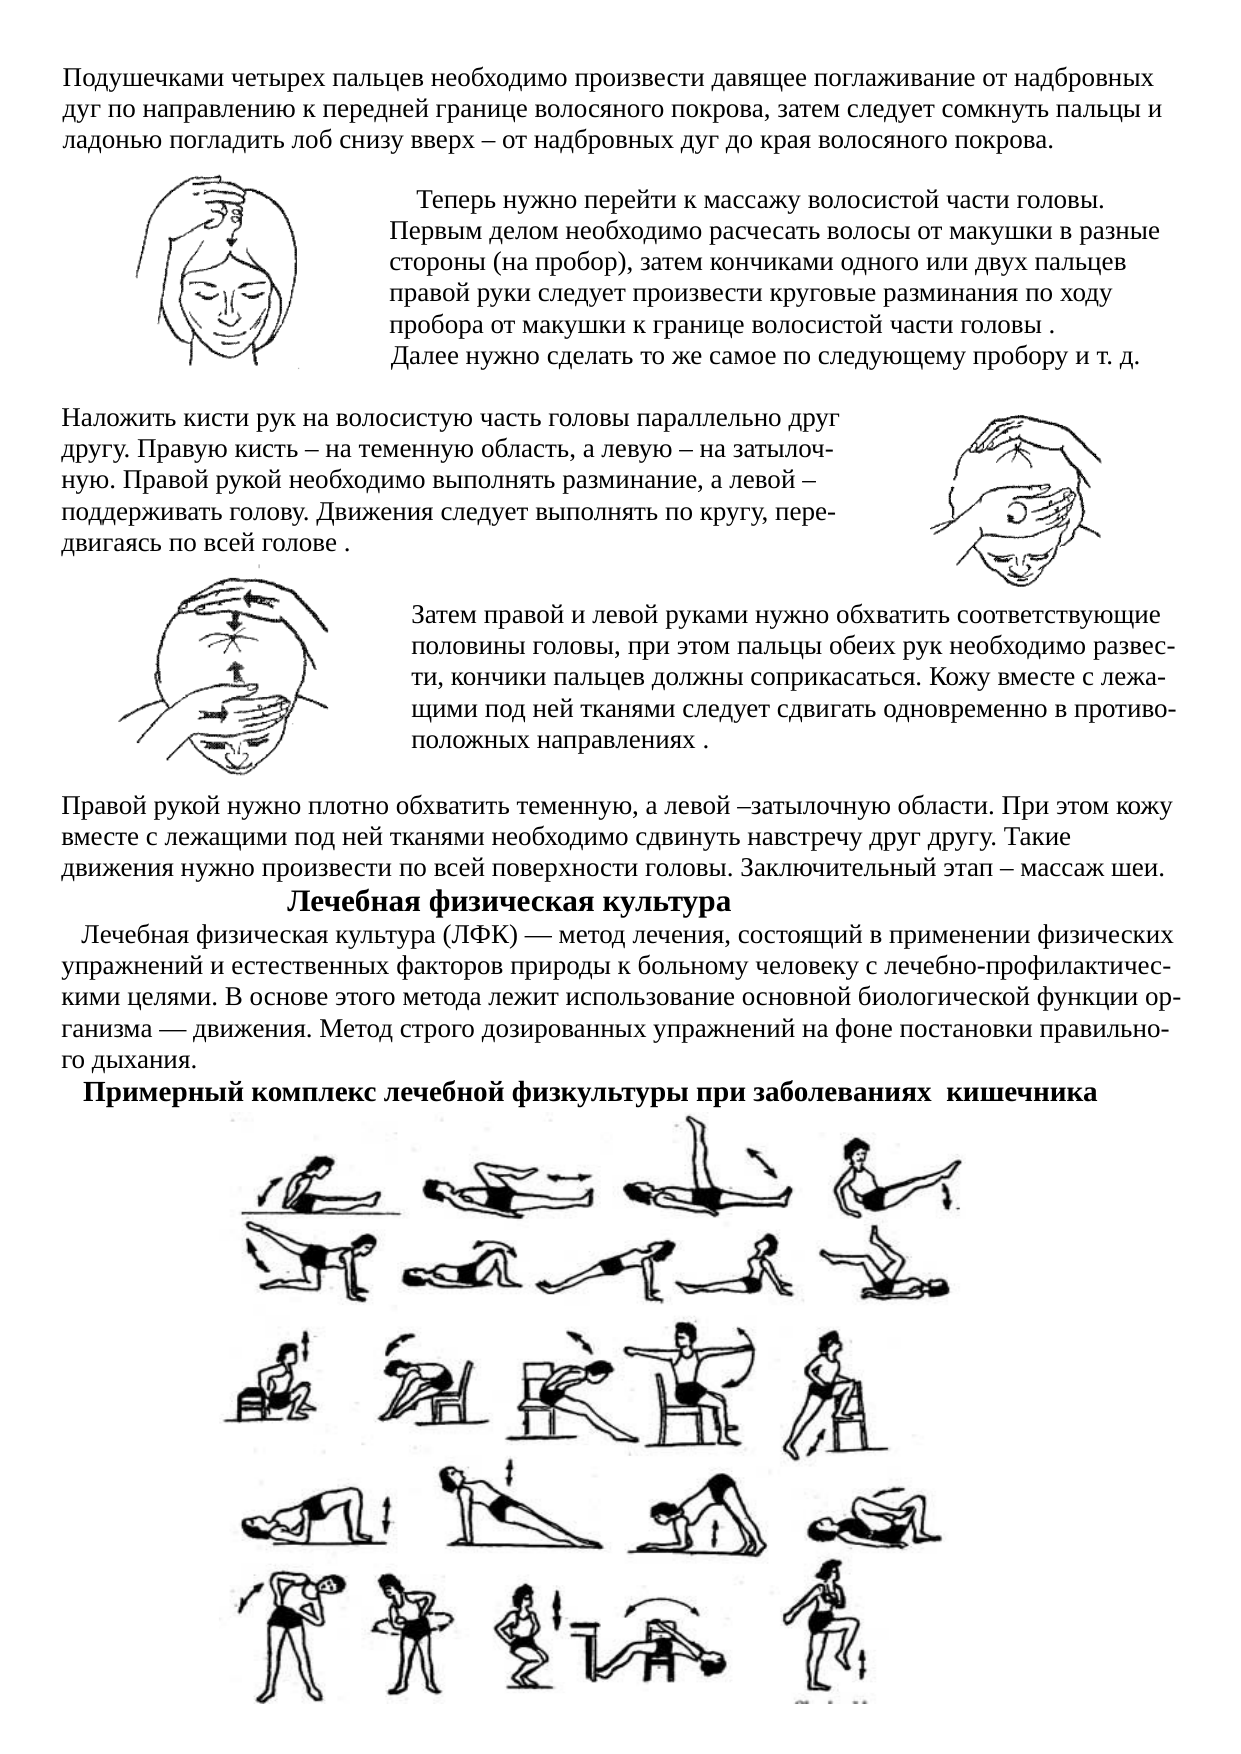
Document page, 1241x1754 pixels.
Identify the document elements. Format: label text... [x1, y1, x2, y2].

text Затем правой и левой руками нужно обхватить соответствующие половины головы, при этом пальцы обеих рук необходимо развес-ти, кончики пальцев должны соприкасаться. Кожу вместе с лежа-щими под ней тканями следует сдвигать одновременно в противо-положных направлениях . [411, 557, 1186, 754]
text Правой рукой нужно плотно обхватить теменную, а левой –затылочную области. При этом кожу вместе с лежащими под ней тканями необходимо сдвинуть навстречу друг другу. Такие движения нужно произвести по всей поверхности головы. Заключительный этап – массаж шеи. [61, 785, 1187, 882]
text Лечебная физическая культура (ЛФК) — метод лечения, состоящий в применении физических упражнений и естественных факторов природы к больному человеку с лечебно-профилактичес-кими целями. В основе этого метода лежит использование основной биологической функции ор-ганизма — движения. Метод строго дозированных упражнений на фоне постановки правильно-го дыхания. [61, 918, 1187, 1074]
text Наложить кисти рук на волосистую часть головы параллельно друг другу. Правую кисть – на теменную область, а левую – на затылоч-ную. Правой рукой необходимо выполнять разминание, а левой – поддерживать голову. Движения следует выполнять по кругу, пере-двигаясь по всей голове . [61, 401, 883, 557]
text Лечебная физическая культура [61, 882, 1187, 918]
text Примерный комплекс лечебной физкультуры при заболеваниях кишечника [61, 1074, 1187, 1107]
text Подушечками четырех пальцев необходимо произвести давящее поглаживание от надбровных дуг по направлению к передней границе волосяного покрова, затем следует сомкнуть пальцы и ладонью погладить лоб снизу вверх – от надбровных дуг до края волосяного покрова. [62, 61, 1187, 154]
text Далее нужно сделать то же самое по следующему пробору и т. д. [391, 339, 1187, 370]
text Первым делом необходимо расчесать волосы от макушки в разные стороны (на пробор), затем кончиками одного или двух пальцев правой руки следует произвести круговые разминания по ходу пробора от макушки к границе волосистой части головы . [389, 214, 1187, 339]
text Теперь нужно перейти к массажу волосистой части головы. [389, 183, 1187, 214]
